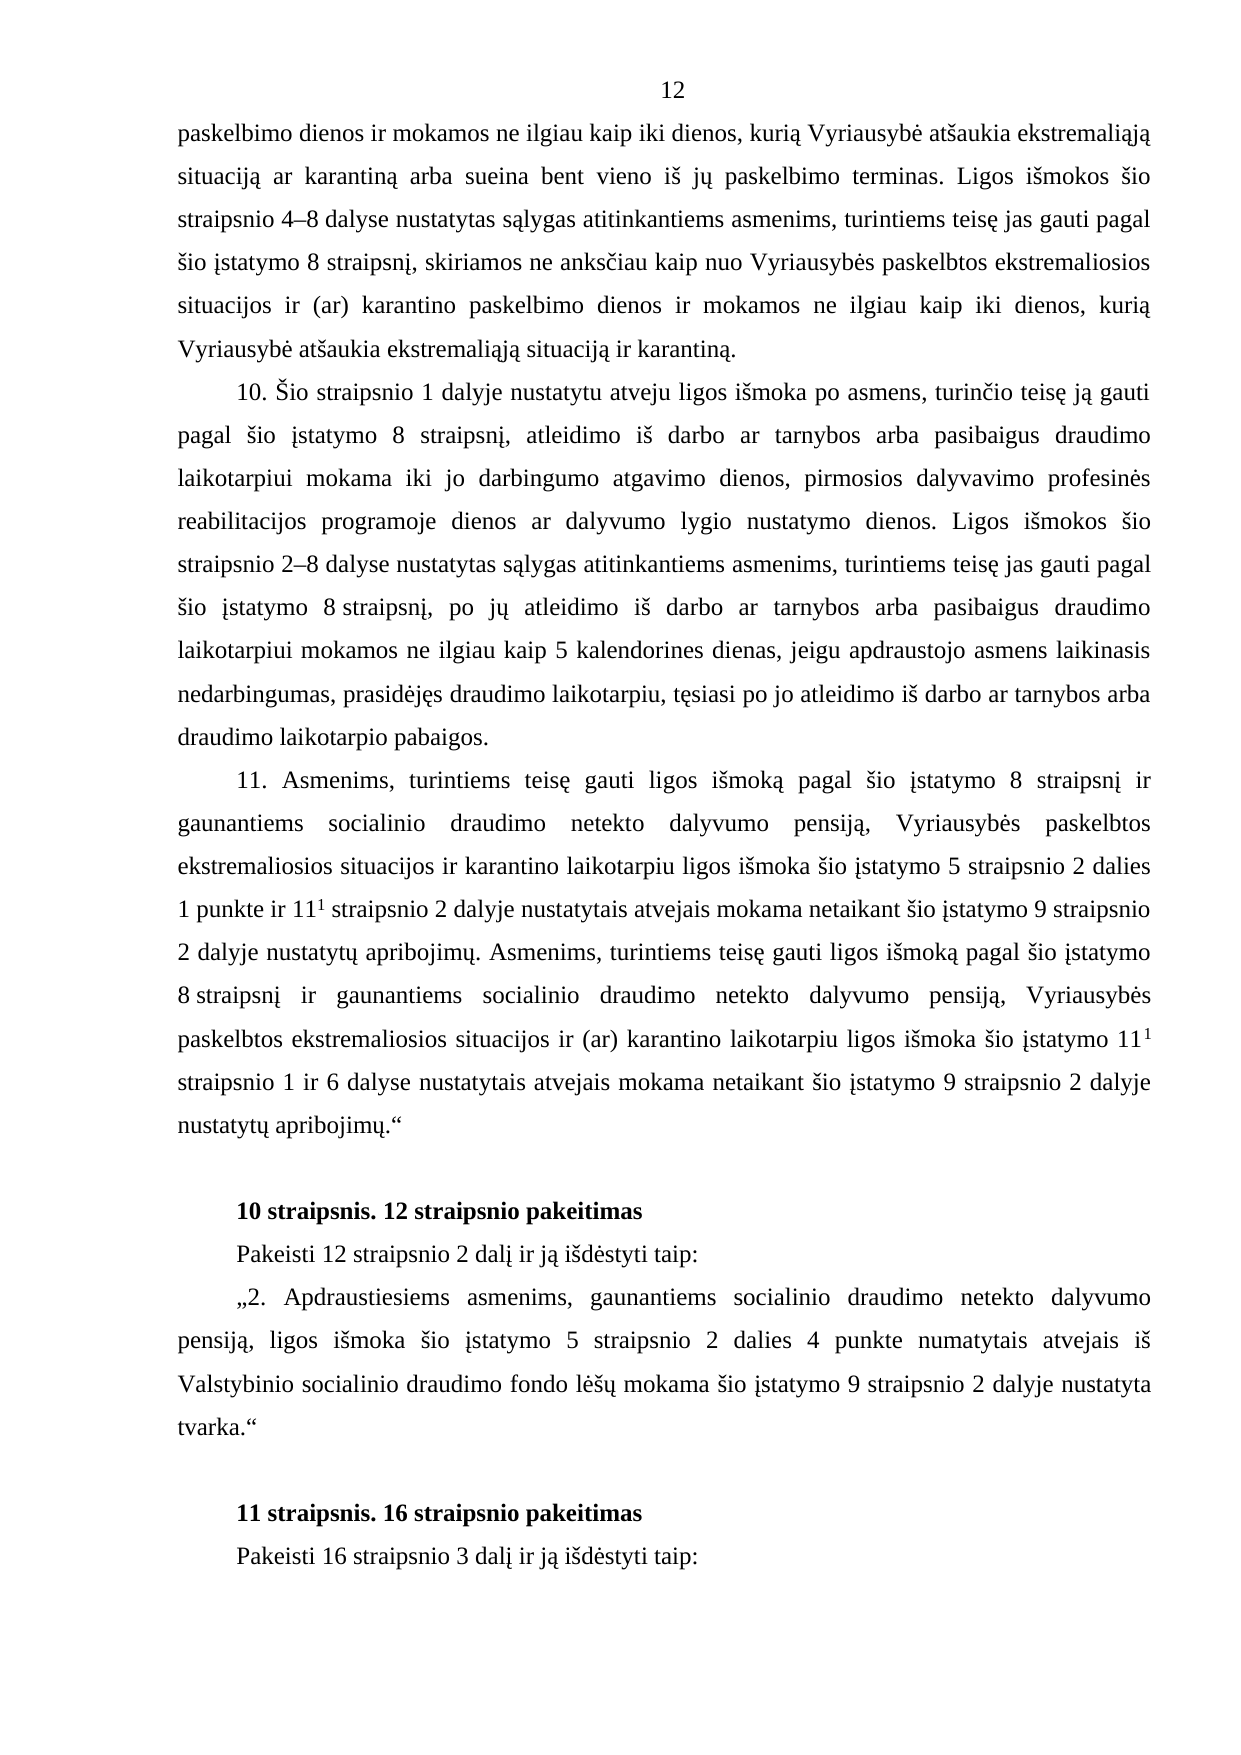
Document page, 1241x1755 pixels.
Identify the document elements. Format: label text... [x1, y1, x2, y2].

text paskelbimo dienos ir mokamos ne ilgiau kaip iki dienos, kurią Vyriausybė atšaukia ekstremaliąją situaciją ar karantiną arba sueina bent vieno iš jų paskelbimo terminas. Ligos išmokos šio straipsnio 4–8 dalyse nustatytas sąlygas atitinkantiems asmenims, turintiems teisę jas gauti pagal šio įstatymo 8 straipsnį, skiriamos ne anksčiau kaip nuo Vyriausybės paskelbtos ekstremaliosios situacijos ir (ar) karantino paskelbimo dienos ir mokamos ne ilgiau kaip iki dienos, kurią Vyriausybė atšaukia ekstremaliąją situaciją ir karantiną. [177, 118, 1152, 362]
text 11. Asmenims, turintiems teisę gauti ligos išmoką pagal šio įstatymo 8 straipsnį ir gaunantiems socialinio draudimo netekto dalyvumo pensiją, Vyriausybės paskelbtos ekstremaliosios situacijos ir karantino laikotarpiu ligos išmoka šio įstatymo 5 straipsnio 2 dalies 1 punkte ir 111 straipsnio 2 dalyje nustatytais atvejais mokama netaikant šio įstatymo 9 straipsnio 2 dalyje nustatytų apribojimų. Asmenims, turintiems teisę gauti ligos išmoką pagal šio įstatymo 8 straipsnį ir gaunantiems socialinio draudimo netekto dalyvumo pensiją, Vyriausybės paskelbtos ekstremaliosios situacijos ir (ar) karantino laikotarpiu ligos išmoka šio įstatymo 111 straipsnio 1 ir 6 dalyse nustatytais atvejais mokama netaikant šio įstatymo 9 straipsnio 2 dalyje nustatytų apribojimų.“ [177, 765, 1152, 1139]
text 11 straipsnis. 16 straipsnio pakeitimas [177, 1498, 1152, 1527]
text 10. Šio straipsnio 1 dalyje nustatytu atveju ligos išmoka po asmens, turinčio teisę ją gauti pagal šio įstatymo 8 straipsnį, atleidimo iš darbo ar tarnybos arba pasibaigus draudimo laikotarpiui mokama iki jo darbingumo atgavimo dienos, pirmosios dalyvavimo profesinės reabilitacijos programoje dienos ar dalyvumo lygio nustatymo dienos. Ligos išmokos šio straipsnio 2–8 dalyse nustatytas sąlygas atitinkantiems asmenims, turintiems teisę jas gauti pagal šio įstatymo 8 straipsnį, po jų atleidimo iš darbo ar tarnybos arba pasibaigus draudimo laikotarpiui mokamos ne ilgiau kaip 5 kalendorines dienas, jeigu apdraustojo asmens laikinasis nedarbingumas, prasidėjęs draudimo laikotarpiu, tęsiasi po jo atleidimo iš darbo ar tarnybos arba draudimo laikotarpio pabaigos. [177, 377, 1152, 751]
text 10 straipsnis. 12 straipsnio pakeitimas [177, 1196, 1152, 1225]
text „2. Apdraustiesiems asmenims, gaunantiems socialinio draudimo netekto dalyvumo pensiją, ligos išmoka šio įstatymo 5 straipsnio 2 dalies 4 punkte numatytais atvejais iš Valstybinio socialinio draudimo fondo lėšų mokama šio įstatymo 9 straipsnio 2 dalyje nustatyta tvarka.“ [177, 1282, 1152, 1441]
text Pakeisti 12 straipsnio 2 dalį ir ją išdėstyti taip: [177, 1239, 1152, 1268]
text Pakeisti 16 straipsnio 3 dalį ir ją išdėstyti taip: [177, 1541, 1152, 1570]
